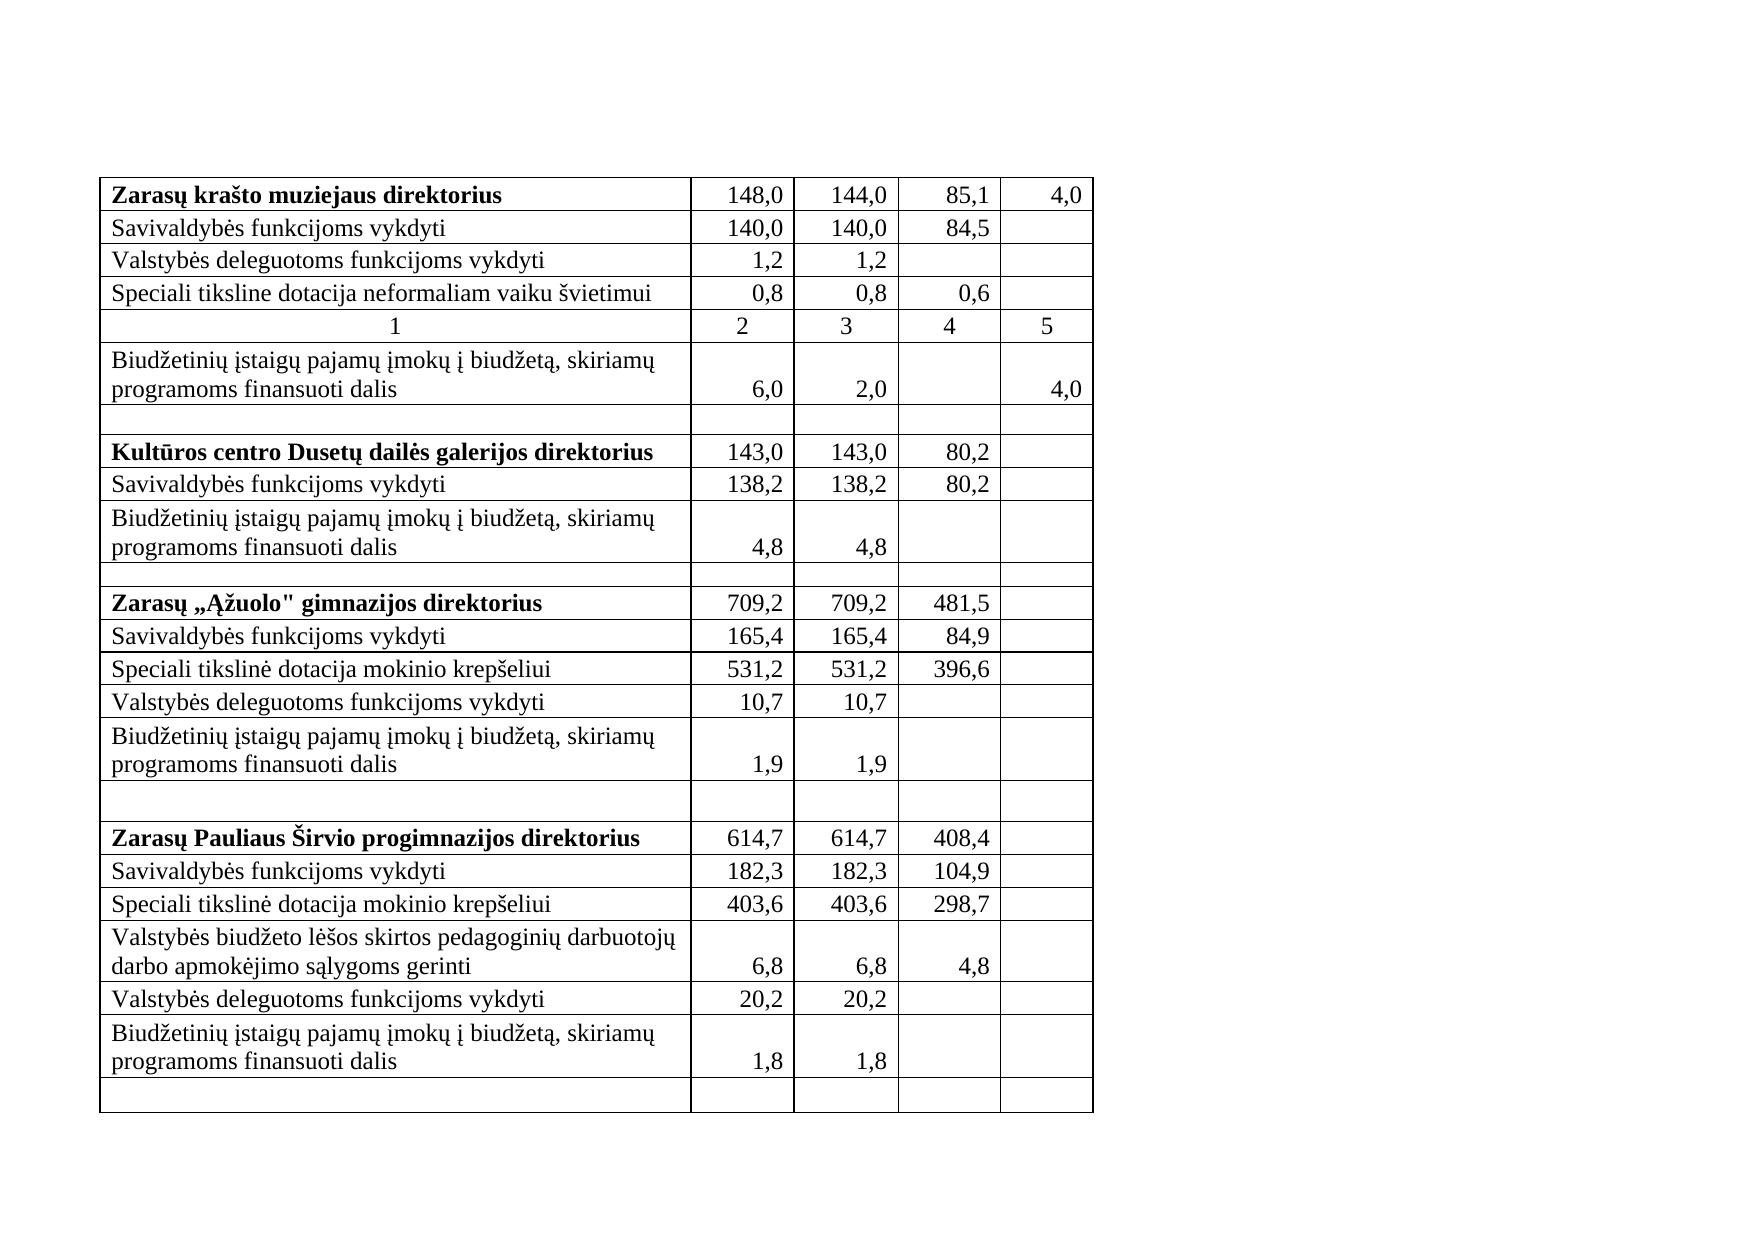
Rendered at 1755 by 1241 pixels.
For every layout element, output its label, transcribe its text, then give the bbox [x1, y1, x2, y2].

table_cell Speciali tikslinė dotacija mokinio krepšeliui [101, 888, 690, 919]
table_cell 0,6 [899, 277, 1000, 309]
table_cell [1001, 982, 1092, 1014]
table_cell Savivaldybės funkcijoms vykdyti [101, 468, 690, 500]
table_cell 4,8 [692, 501, 793, 562]
table_cell 4,0 [1001, 178, 1092, 210]
table_cell [1001, 888, 1092, 919]
table_cell 4,0 [1001, 343, 1092, 404]
table_cell Savivaldybės funkcijoms vykdyti [101, 211, 690, 243]
table_cell 709,2 [692, 587, 793, 618]
table_cell [795, 781, 898, 821]
table_cell 0,8 [795, 277, 898, 309]
table_cell 2,0 [795, 343, 898, 404]
table_cell Savivaldybės funkcijoms vykdyti [101, 620, 690, 651]
table_cell [1001, 468, 1092, 500]
table_cell [101, 405, 690, 434]
table_cell 4,8 [795, 501, 898, 562]
table_cell 140,0 [795, 211, 898, 243]
table_cell 10,7 [795, 685, 898, 717]
table_cell 3 [795, 310, 898, 342]
table_cell [795, 1078, 898, 1112]
table_cell Savivaldybės funkcijoms vykdyti [101, 855, 690, 887]
table_cell Zarasų krašto muziejaus direktorius [101, 178, 690, 210]
table_cell 165,4 [795, 620, 898, 651]
table_cell 182,3 [692, 855, 793, 887]
table_cell [899, 1015, 1000, 1077]
table_cell 148,0 [692, 178, 793, 210]
table_cell Zarasų „Ąžuolo" gimnazijos direktorius [101, 587, 690, 618]
table_cell 614,7 [692, 822, 793, 854]
table_cell [1001, 277, 1092, 309]
table_cell 10,7 [692, 685, 793, 717]
table_cell 20,2 [795, 982, 898, 1014]
table_cell 1 [101, 310, 690, 342]
table_cell 1,2 [795, 244, 898, 276]
table_cell 20,2 [692, 982, 793, 1014]
table_cell [795, 405, 898, 434]
table_cell [692, 1078, 793, 1112]
table_cell Speciali tikslinė dotacija mokinio krepšeliui [101, 653, 690, 684]
table_cell Valstybės deleguotoms funkcijoms vykdyti [101, 244, 690, 276]
table_cell [1001, 501, 1092, 562]
table_cell 709,2 [795, 587, 898, 618]
table_cell [795, 563, 898, 586]
table_cell [899, 781, 1000, 821]
table_cell [1001, 921, 1092, 981]
table_cell [1001, 1015, 1092, 1077]
table_cell 85,1 [899, 178, 1000, 210]
table_cell 143,0 [692, 435, 793, 467]
table_cell 4,8 [899, 921, 1000, 981]
table_cell 1,8 [692, 1015, 793, 1077]
table_cell 84,5 [899, 211, 1000, 243]
table_cell [899, 685, 1000, 717]
table_cell [899, 343, 1000, 404]
table_cell Zarasų Pauliaus Širvio progimnazijos direktorius [101, 822, 690, 854]
table_cell [692, 405, 793, 434]
table_cell 144,0 [795, 178, 898, 210]
table_cell [1001, 620, 1092, 651]
table_cell Biudžetinių įstaigų pajamų įmokų į biudžetą, skiriamų programoms finansuoti dalis [101, 1015, 690, 1077]
table_cell 1,9 [692, 718, 793, 780]
table_cell [899, 405, 1000, 434]
table_cell [101, 1078, 690, 1112]
table_cell 481,5 [899, 587, 1000, 618]
table_cell [101, 563, 690, 586]
table_cell 140,0 [692, 211, 793, 243]
table_cell [1001, 718, 1092, 780]
table_cell [1001, 855, 1092, 887]
table_cell [1001, 211, 1092, 243]
table_cell [1001, 653, 1092, 684]
table_cell Valstybės deleguotoms funkcijoms vykdyti [101, 982, 690, 1014]
table_cell Biudžetinių įstaigų pajamų įmokų į biudžetą, skiriamų programoms finansuoti dalis [101, 718, 690, 780]
table_cell 403,6 [795, 888, 898, 919]
table_cell 2 [692, 310, 793, 342]
table_cell 138,2 [692, 468, 793, 500]
table_cell 6,8 [692, 921, 793, 981]
table_cell [692, 781, 793, 821]
table_cell 143,0 [795, 435, 898, 467]
table_cell 614,7 [795, 822, 898, 854]
table_cell 531,2 [692, 653, 793, 684]
table_cell [1001, 1078, 1092, 1112]
table_cell 5 [1001, 310, 1092, 342]
table_cell 298,7 [899, 888, 1000, 919]
table_cell 1,8 [795, 1015, 898, 1077]
table_cell 1,9 [795, 718, 898, 780]
table_cell 84,9 [899, 620, 1000, 651]
table_cell Valstybės deleguotoms funkcijoms vykdyti [101, 685, 690, 717]
table_cell 408,4 [899, 822, 1000, 854]
table_cell 0,8 [692, 277, 793, 309]
table_cell Speciali tiksline dotacija neformaliam vaiku švietimui [101, 277, 690, 309]
table_cell 138,2 [795, 468, 898, 500]
table_cell [1001, 587, 1092, 618]
table_cell [1001, 244, 1092, 276]
table_cell 403,6 [692, 888, 793, 919]
table_cell [1001, 435, 1092, 467]
table_cell [899, 244, 1000, 276]
table_cell 6,8 [795, 921, 898, 981]
table_cell [692, 563, 793, 586]
table_cell 165,4 [692, 620, 793, 651]
table_cell 80,2 [899, 435, 1000, 467]
table_cell [899, 718, 1000, 780]
table_cell [899, 1078, 1000, 1112]
table_cell [899, 501, 1000, 562]
table_cell Biudžetinių įstaigų pajamų įmokų į biudžetą, skiriamų programoms finansuoti dalis [101, 501, 690, 562]
table_cell [1001, 405, 1092, 434]
table_cell 4 [899, 310, 1000, 342]
table_cell [1001, 685, 1092, 717]
table_cell [1001, 563, 1092, 586]
table_cell Kultūros centro Dusetų dailės galerijos direktorius [101, 435, 690, 467]
table_cell 6,0 [692, 343, 793, 404]
table_cell [1001, 822, 1092, 854]
table_cell Biudžetinių įstaigų pajamų įmokų į biudžetą, skiriamų programoms finansuoti dalis [101, 343, 690, 404]
table_cell [101, 781, 690, 821]
table_cell [899, 563, 1000, 586]
table_cell 1,2 [692, 244, 793, 276]
table_cell [1001, 781, 1092, 821]
table_cell 182,3 [795, 855, 898, 887]
table_cell Valstybės biudžeto lėšos skirtos pedagoginių darbuotojų darbo apmokėjimo sąlygoms gerinti [101, 921, 690, 981]
table_cell 104,9 [899, 855, 1000, 887]
table_cell 531,2 [795, 653, 898, 684]
table_cell 80,2 [899, 468, 1000, 500]
table_cell [899, 982, 1000, 1014]
table_cell 396,6 [899, 653, 1000, 684]
